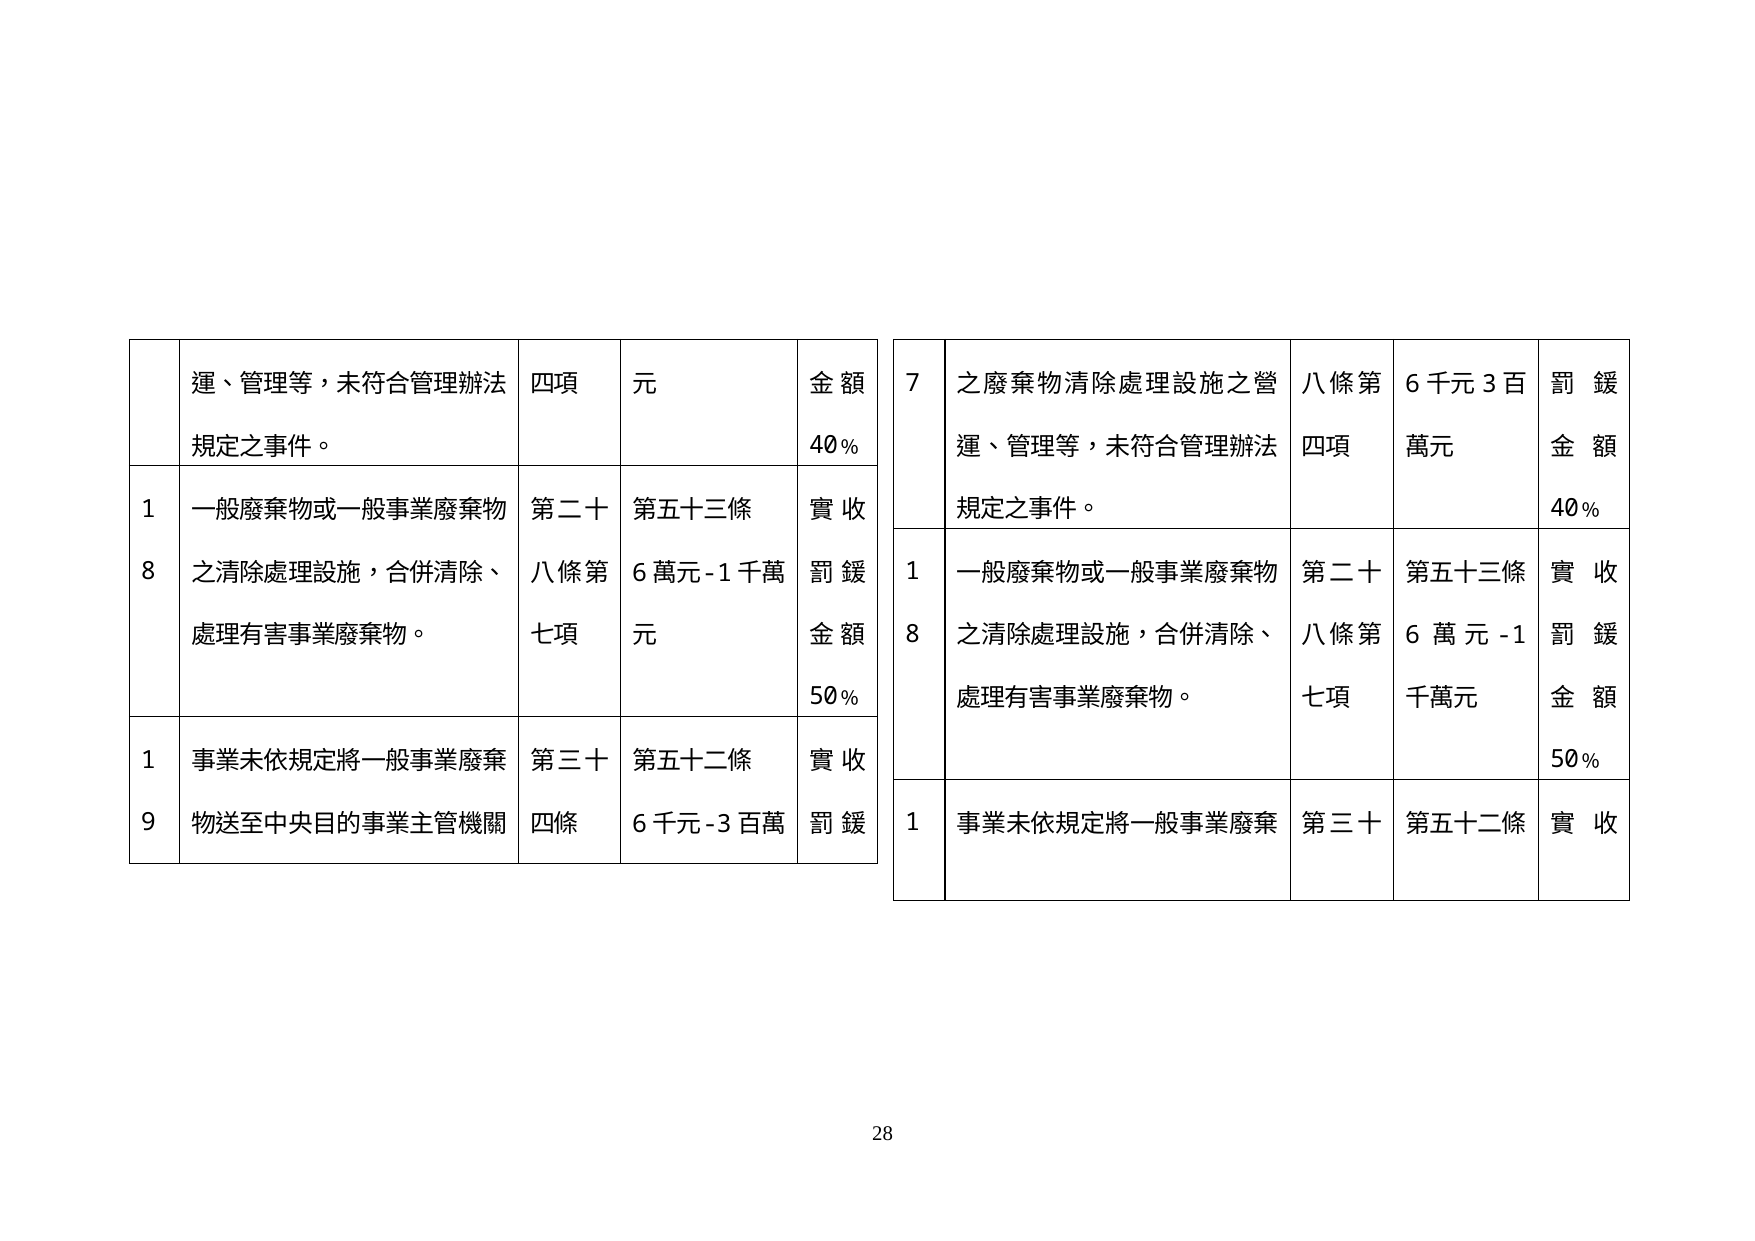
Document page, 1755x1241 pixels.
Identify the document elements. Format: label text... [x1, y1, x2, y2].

table_cell 第三十四條 [519, 717, 620, 863]
table_cell 1 [894, 780, 944, 900]
table_cell 第五十二條 [1394, 780, 1538, 900]
table_cell 一般廢棄物或一般事業廢棄物之清除處理設施，合併清除、處理有害事業廢棄物。 [946, 529, 1290, 778]
table_cell 實收罰鍰金額50﹪ [1539, 529, 1629, 778]
table_cell 事業未依規定將一般事業廢棄物送至中央目的事業主管機關 [180, 717, 518, 863]
table_cell 實收 [1539, 780, 1629, 900]
table_cell 第五十三條 6萬元-1千萬元 [1394, 529, 1538, 778]
table_cell 事業未依規定將一般事業廢棄 [946, 780, 1290, 900]
table_cell 之廢棄物清除處理設施之營運、管理等，未符合管理辦法規定之事件。 [946, 340, 1290, 527]
table_cell 第二十八條第七項 [1291, 529, 1393, 778]
table_cell 實收罰鍰 [798, 717, 877, 863]
table_header [118, 339, 882, 901]
table_cell 四項 [519, 340, 620, 465]
table_cell [130, 340, 179, 465]
table_cell 罰鍰金額40﹪ [1539, 340, 1629, 527]
table_cell 元 [621, 340, 797, 465]
table_cell 18 [894, 529, 944, 778]
table_cell 運、管理等，未符合管理辦法規定之事件。 [180, 340, 518, 465]
table_cell 金額40﹪ [798, 340, 877, 465]
table_header [882, 339, 893, 901]
table_header [1630, 339, 1635, 901]
table_cell 第五十三條 6萬元-1千萬元 [621, 466, 797, 716]
table_cell 18 [130, 466, 179, 716]
table_cell 6千元3百萬元 [1394, 340, 1538, 527]
table_cell 八條第四項 [1291, 340, 1393, 527]
table_cell 7 [894, 340, 944, 527]
table_cell 第二十八條第七項 [519, 466, 620, 716]
table_cell 一般廢棄物或一般事業廢棄物之清除處理設施，合併清除、處理有害事業廢棄物。 [180, 466, 518, 716]
table_cell 實收罰鍰金額50﹪ [798, 466, 877, 716]
table_cell 19 [130, 717, 179, 863]
table_cell 第三十 [1291, 780, 1393, 900]
table_cell 第五十二條 6千元-3百萬 [621, 717, 797, 863]
